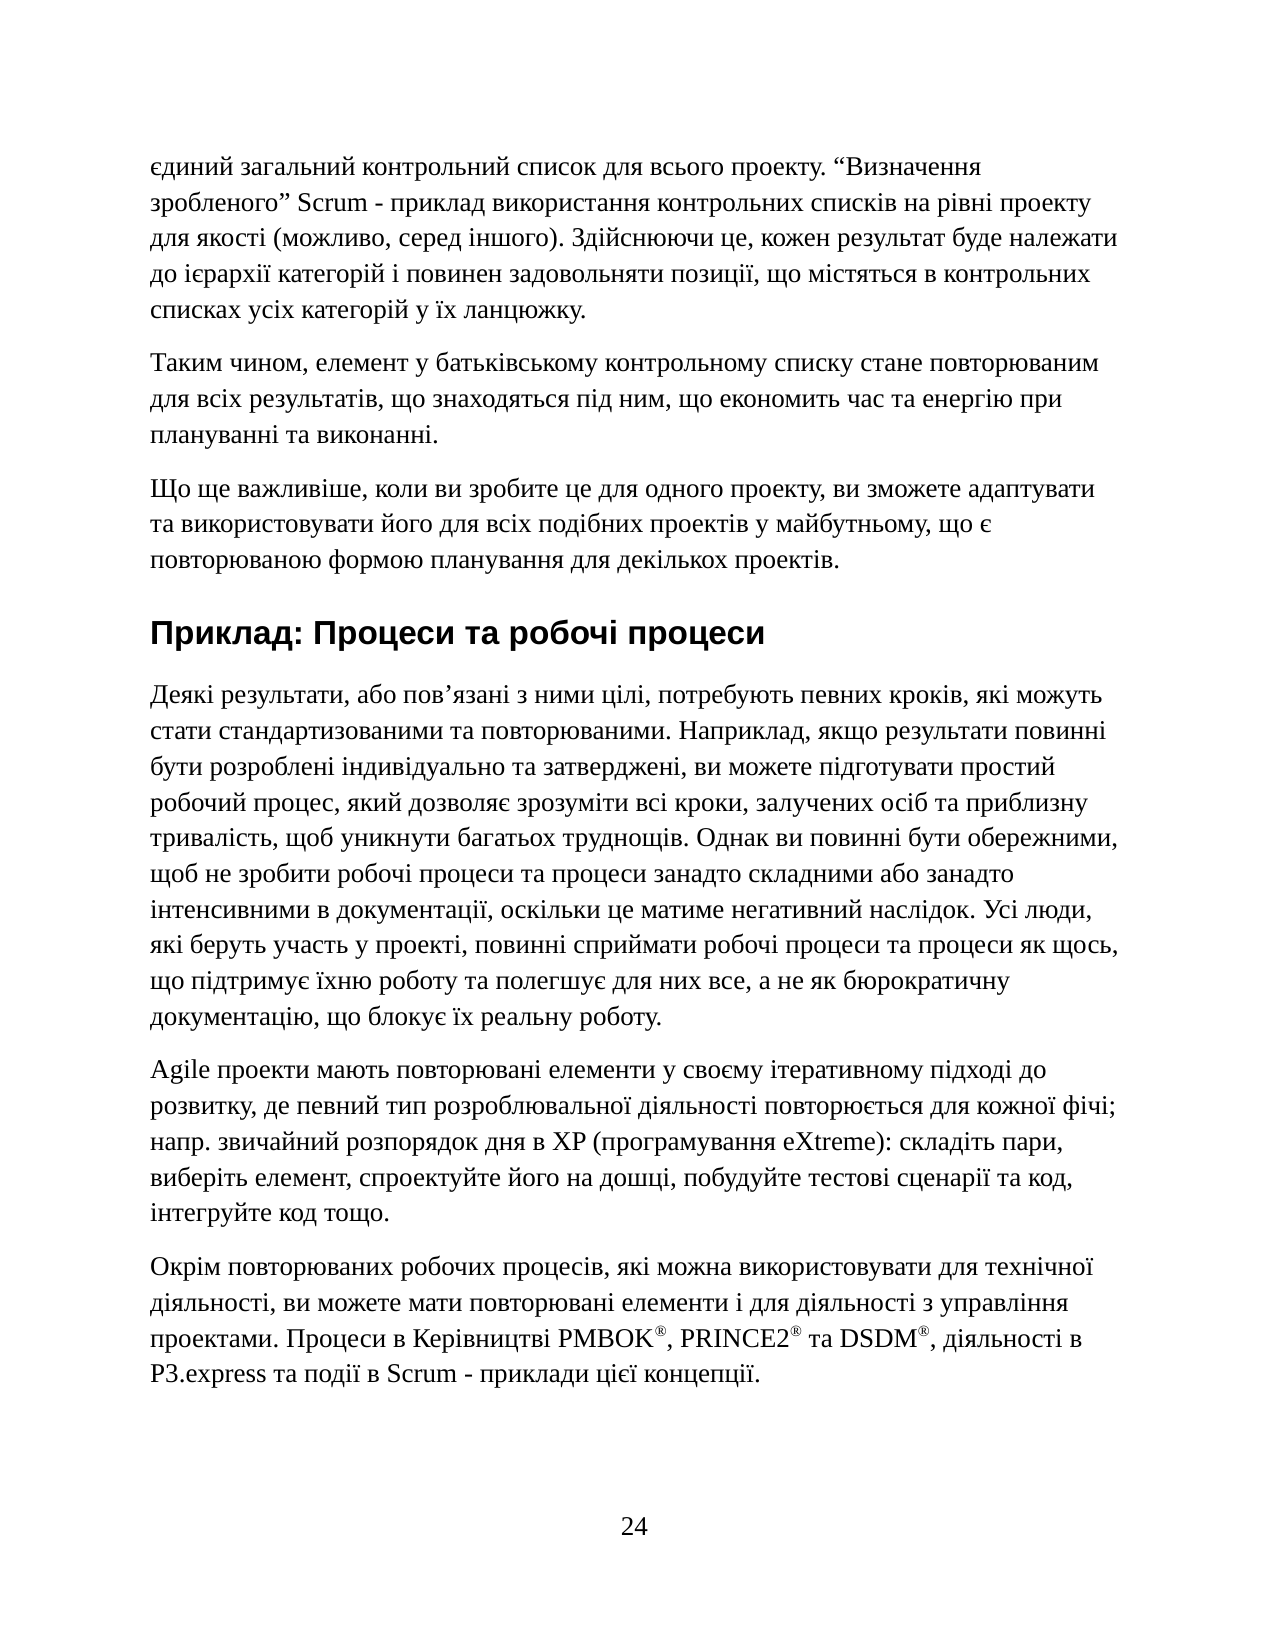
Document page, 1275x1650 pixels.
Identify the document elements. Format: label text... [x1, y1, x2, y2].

text Таким чином, елемент у батьківському контрольному списку стане повторюваним для всіх результатів, що знаходяться під ним, що економить час та енергію при плануванні та виконанні. [150, 347, 1125, 449]
text Деякі результати, або пов’язані з ними цілі, потребують певних кроків, які можуть стати стандартизованими та повторюваними. Наприклад, якщо результати повинні бути розроблені індивідуально та затверджені, ви можете підготувати простий робочий процес, який дозволяє зрозуміти всі кроки, залучених осіб та приблизну тривалість, щоб уникнути багатьох труднощів. Однак ви повинні бути обережними, щоб не зробити робочі процеси та процеси занадто складними або занадто інтенсивними в документації, оскільки це матиме негативний наслідок. Усі люди, які беруть участь у проекті, повинні сприймати робочі процеси та процеси як щось, що підтримує їхню роботу та полегшує для них все, а не як бюрократичну документацію, що блокує їх реальну роботу. [150, 678, 1125, 1031]
text Окрім повторюваних робочих процесів, які можна використовувати для технічної діяльності, ви можете мати повторювані елементи і для діяльності з управління проектами. Процеси в Керівництві PMBOK®, PRINCE2® та DSDM®, діяльності в P3.express та події в Scrum - приклади цієї концепції. [150, 1250, 1125, 1388]
text Agile проекти мають повторювані елементи у своєму ітеративному підході до розвитку, де певний тип розроблювальної діяльності повторюється для кожної фічі; напр. звичайний розпорядок дня в XP (програмування eXtreme): складіть пари, виберіть елемент, спроектуйте його на дошці, побудуйте тестові сценарії та код, інтегруйте код тощо. [150, 1054, 1125, 1228]
text єдиний загальний контрольний список для всього проекту. “Визначення зробленого” Scrum - приклад використання контрольних списків на рівні проекту для якості (можливо, серед іншого). Здійснюючи це, кожен результат буде належати до ієрархії категорій і повинен задовольняти позиції, що містяться в контрольних списках усіх категорій у їх ланцюжку. [150, 150, 1125, 324]
subtitle Приклад: Процеси та робочі процеси [150, 613, 1125, 651]
text Що ще важливіше, коли ви зробите це для одного проекту, ви зможете адаптувати та використовувати його для всіх подібних проектів у майбутньому, що є повторюваною формою планування для декількох проектів. [150, 472, 1125, 574]
